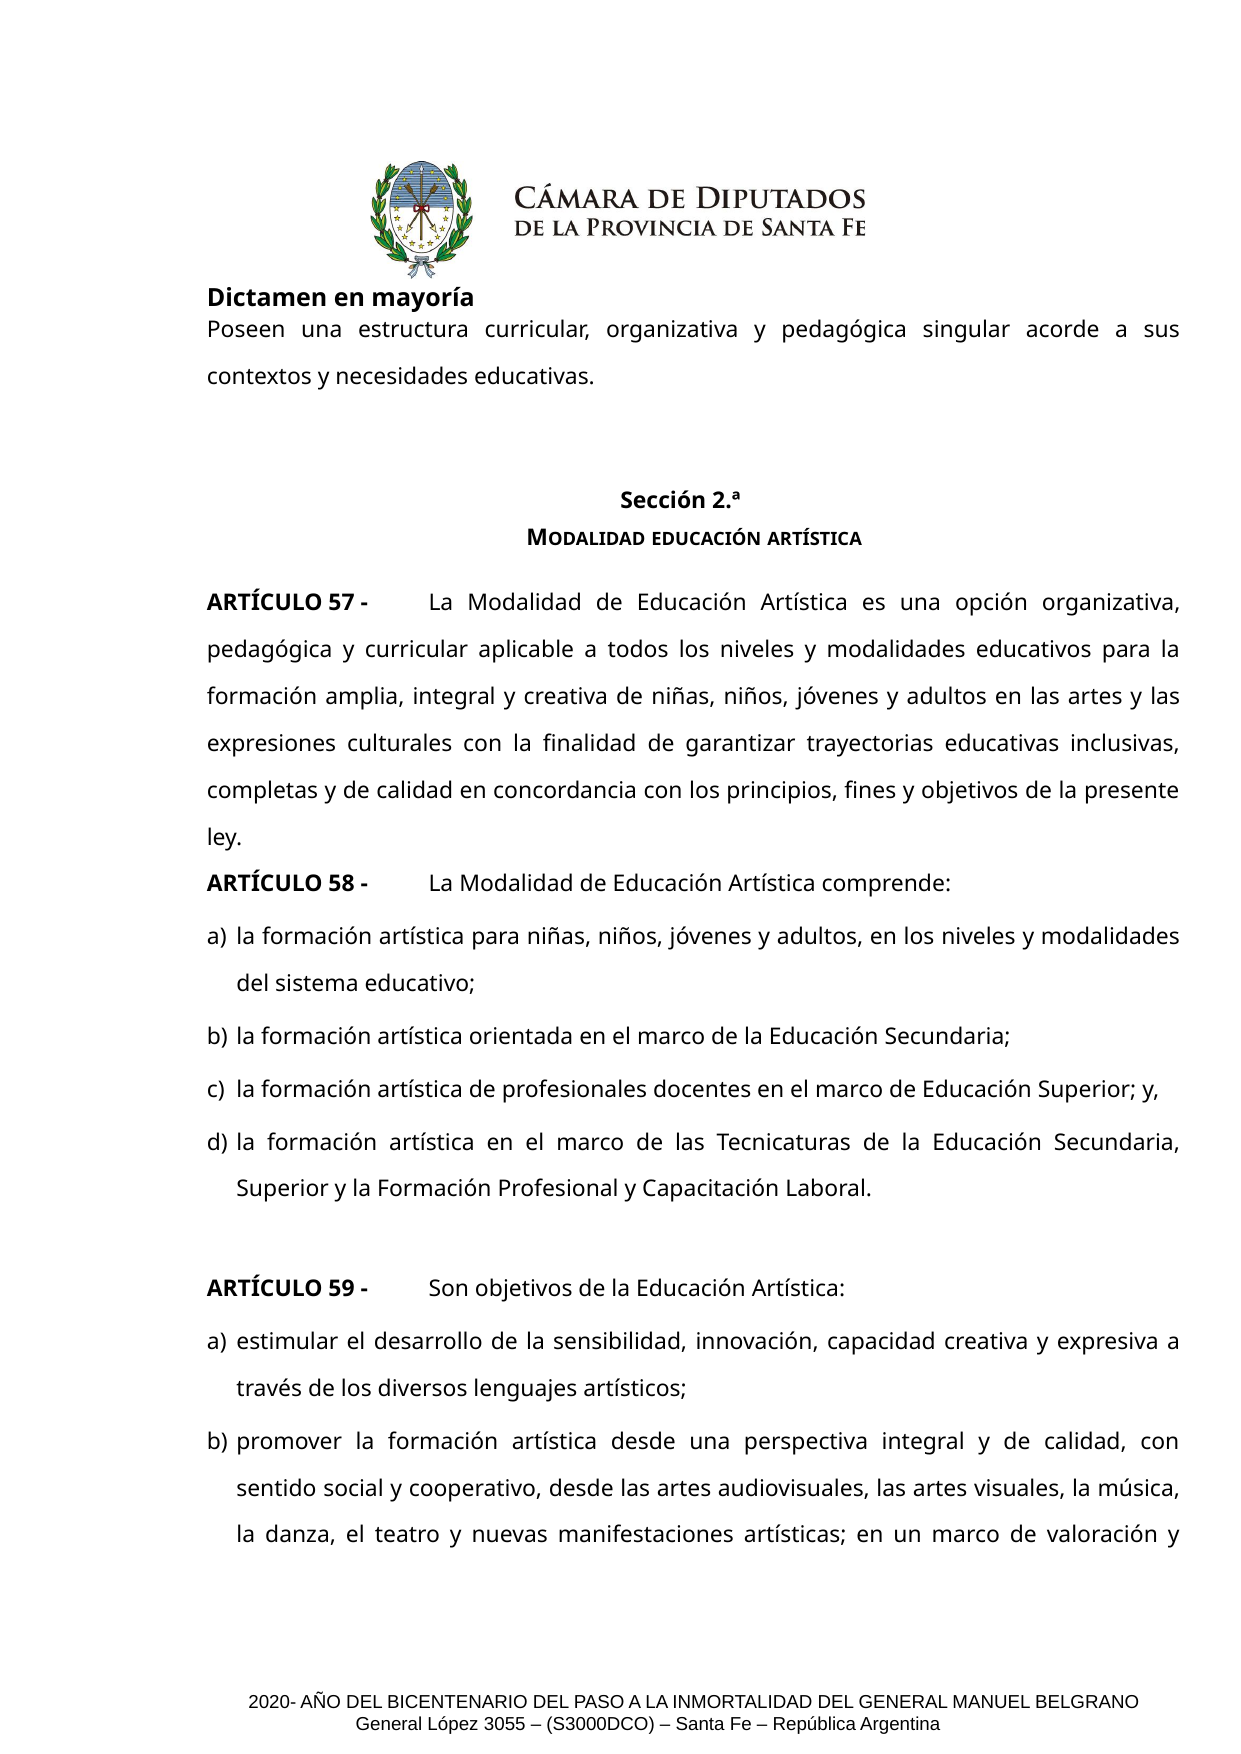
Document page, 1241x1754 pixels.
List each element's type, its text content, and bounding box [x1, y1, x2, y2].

list la formación artística para niñas, niños, jóvenes y adultos, en los niveles y modalidades del sistema educativo; [207, 920, 1181, 998]
list promover la formación artística desde una perspectiva integral y de calidad, con sentido social y cooperativo, desde las artes audiovisuales, las artes visuales, la música, la danza, el teatro y nuevas manifestaciones artísticas; en un marco de valoración y [207, 1424, 1181, 1549]
list Son objetivos de la Educación Artística: [207, 1272, 1181, 1303]
text Modalidad educación artística [207, 521, 1181, 552]
list La Modalidad de Educación Artística comprende: [207, 867, 1181, 899]
list la formación artística en el marco de las Tecnicaturas de la Educación Secundaria, Superior y la Formación Profesional y Capacitación Laboral. [207, 1126, 1181, 1204]
list la formación artística orientada en el marco de la Educación Secundaria; [207, 1020, 1181, 1051]
picture [370, 161, 866, 283]
list La Modalidad de Educación Artística es una opción organizativa, pedagógica y curricular aplicable a todos los niveles y modalidades educativos para la formación amplia, integral y creativa de niñas, niños, jóvenes y adultos en las artes y las expresiones culturales con la finalidad de garantizar trayectorias educativas inclusivas, completas y de calidad en concordancia con los principios, fines y objetivos de la presente ley. [207, 586, 1181, 852]
list la formación artística de profesionales docentes en el marco de Educación Superior; y, [207, 1073, 1181, 1104]
list Poseen una estructura curricular, organizativa y pedagógica singular acorde a sus contextos y necesidades educativas. [207, 313, 1181, 392]
list estimular el desarrollo de la sensibilidad, innovación, capacidad creativa y expresiva a través de los diversos lenguajes artísticos; [207, 1325, 1181, 1403]
